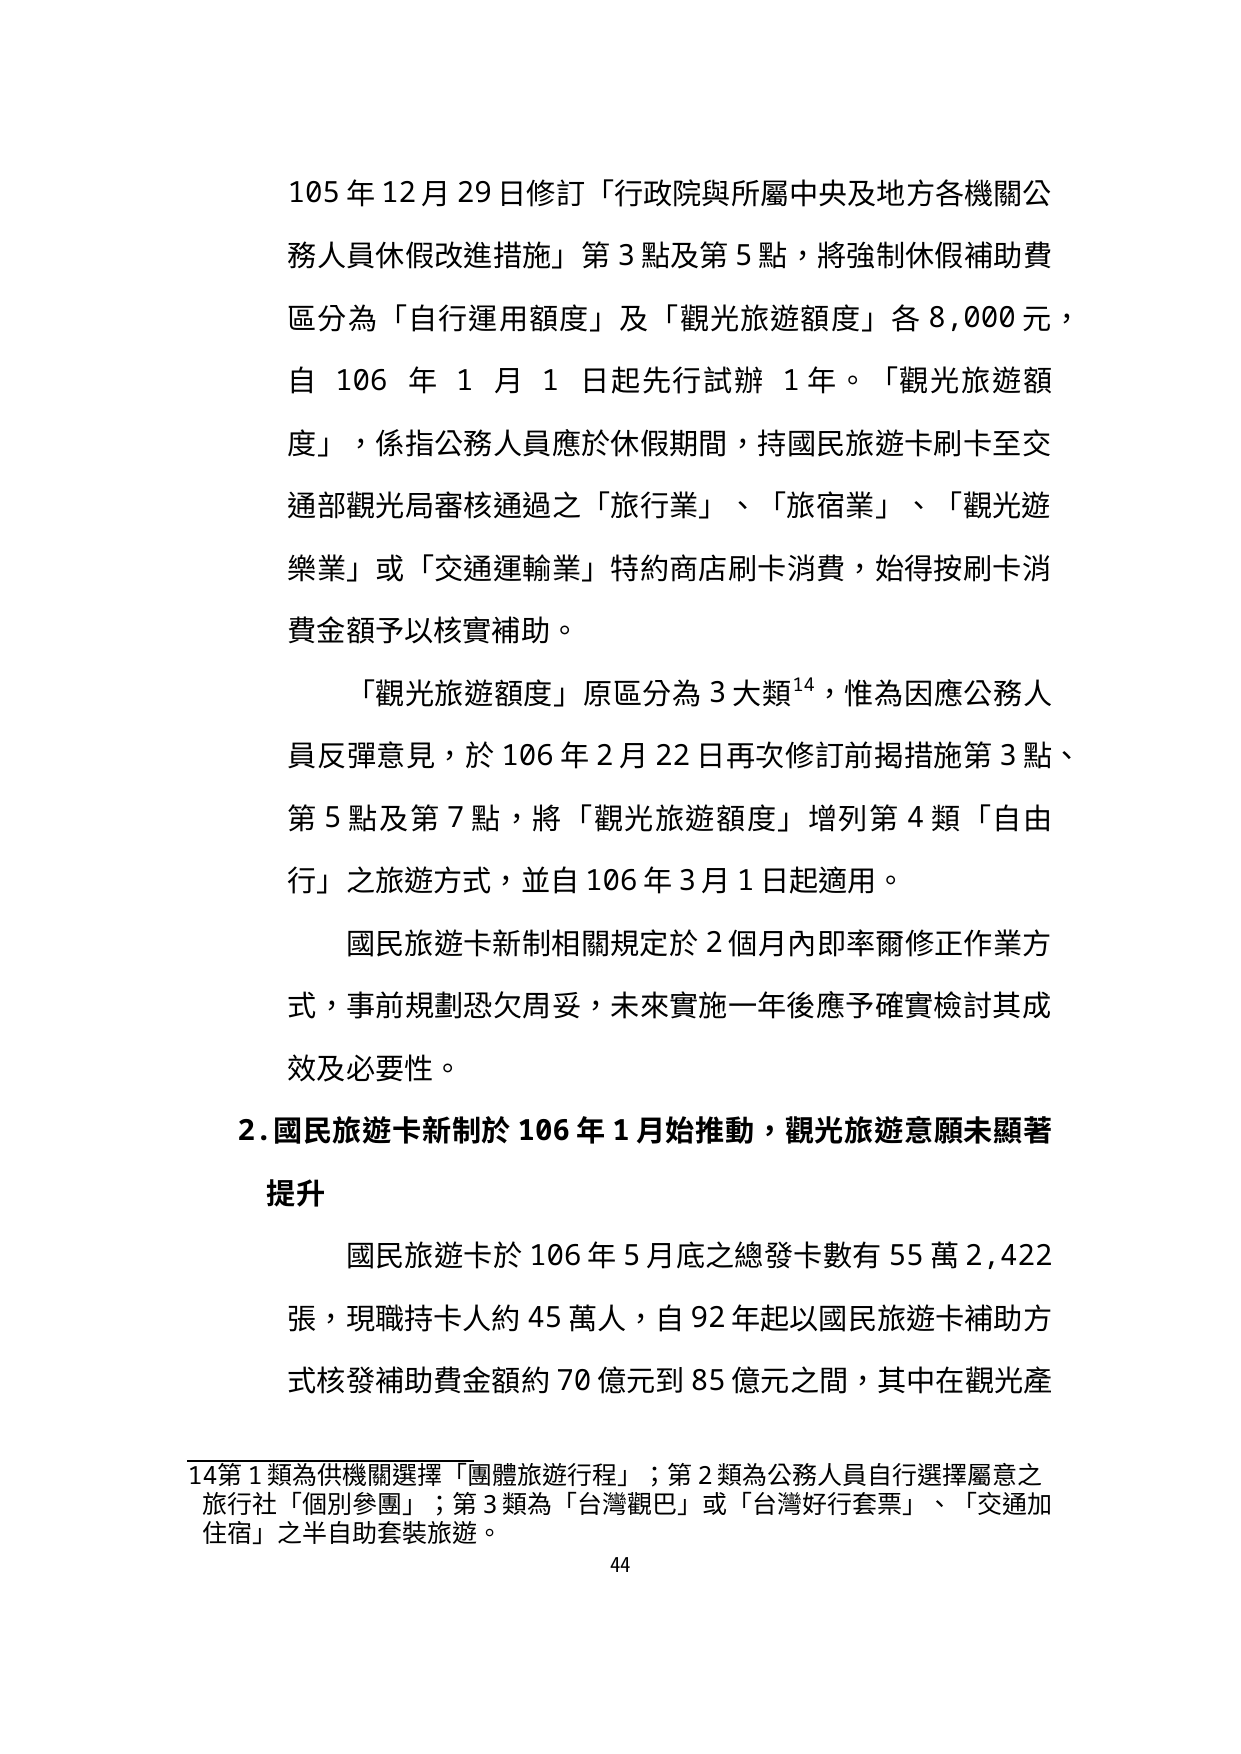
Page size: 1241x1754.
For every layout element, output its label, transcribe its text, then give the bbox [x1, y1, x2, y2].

text 2.國民旅遊卡新制於106年1月始推動，觀光旅遊意願未顯著提升 [237, 1087, 1053, 1212]
text 國民旅遊卡新制相關規定於2個月內即率爾修正作業方式，事前規劃恐欠周妥，未來實施一年後應予確實檢討其成效及必要性。 [287, 900, 1053, 1087]
text 國民旅遊卡於106年5月底之總發卡數有55萬2,422張，現職持卡人約45萬人，自92年起以國民旅遊卡補助方式核發補助費金額約70億元到85億元之間，其中在觀光產 [287, 1212, 1053, 1400]
text 為因應陸客減少問題，政府推動國民旅遊卡新制，以鼓勵國內旅遊，促進內需提振經濟及國內觀光發展。行政院於105年12月29日修訂「行政院與所屬中央及地方各機關公務人員休假改進措施」第3點及第5點，將強制休假補助費區分為「自行運用額度」及「觀光旅遊額度」各8,000元，自 106 年 1 月 1 日起先行試辦 1年。「觀光旅遊額度」，係指公務人員應於休假期間，持國民旅遊卡刷卡至交通部觀光局審核通過之「旅行業」、「旅宿業」、「觀光遊樂業」或「交通運輸業」特約商店刷卡消費，始得按刷卡消費金額予以核實補助。 [287, 150, 1053, 650]
text 第1類為供機關選擇「團體旅遊行程」；第2類為公務人員自行選擇屬意之旅行社「個別參團」；第3類為「台灣觀巴」或「台灣好行套票」、「交通加住宿」之半自助套裝旅遊。 [187, 1461, 1053, 1548]
text 「觀光旅遊額度」原區分為3大類，惟為因應公務人員反彈意見，於106年2月22日再次修訂前揭措施第3點、第5點及第7點，將「觀光旅遊額度」增列第4類「自由行」之旅遊方式，並自106年3月1日起適用。 [287, 650, 1053, 900]
